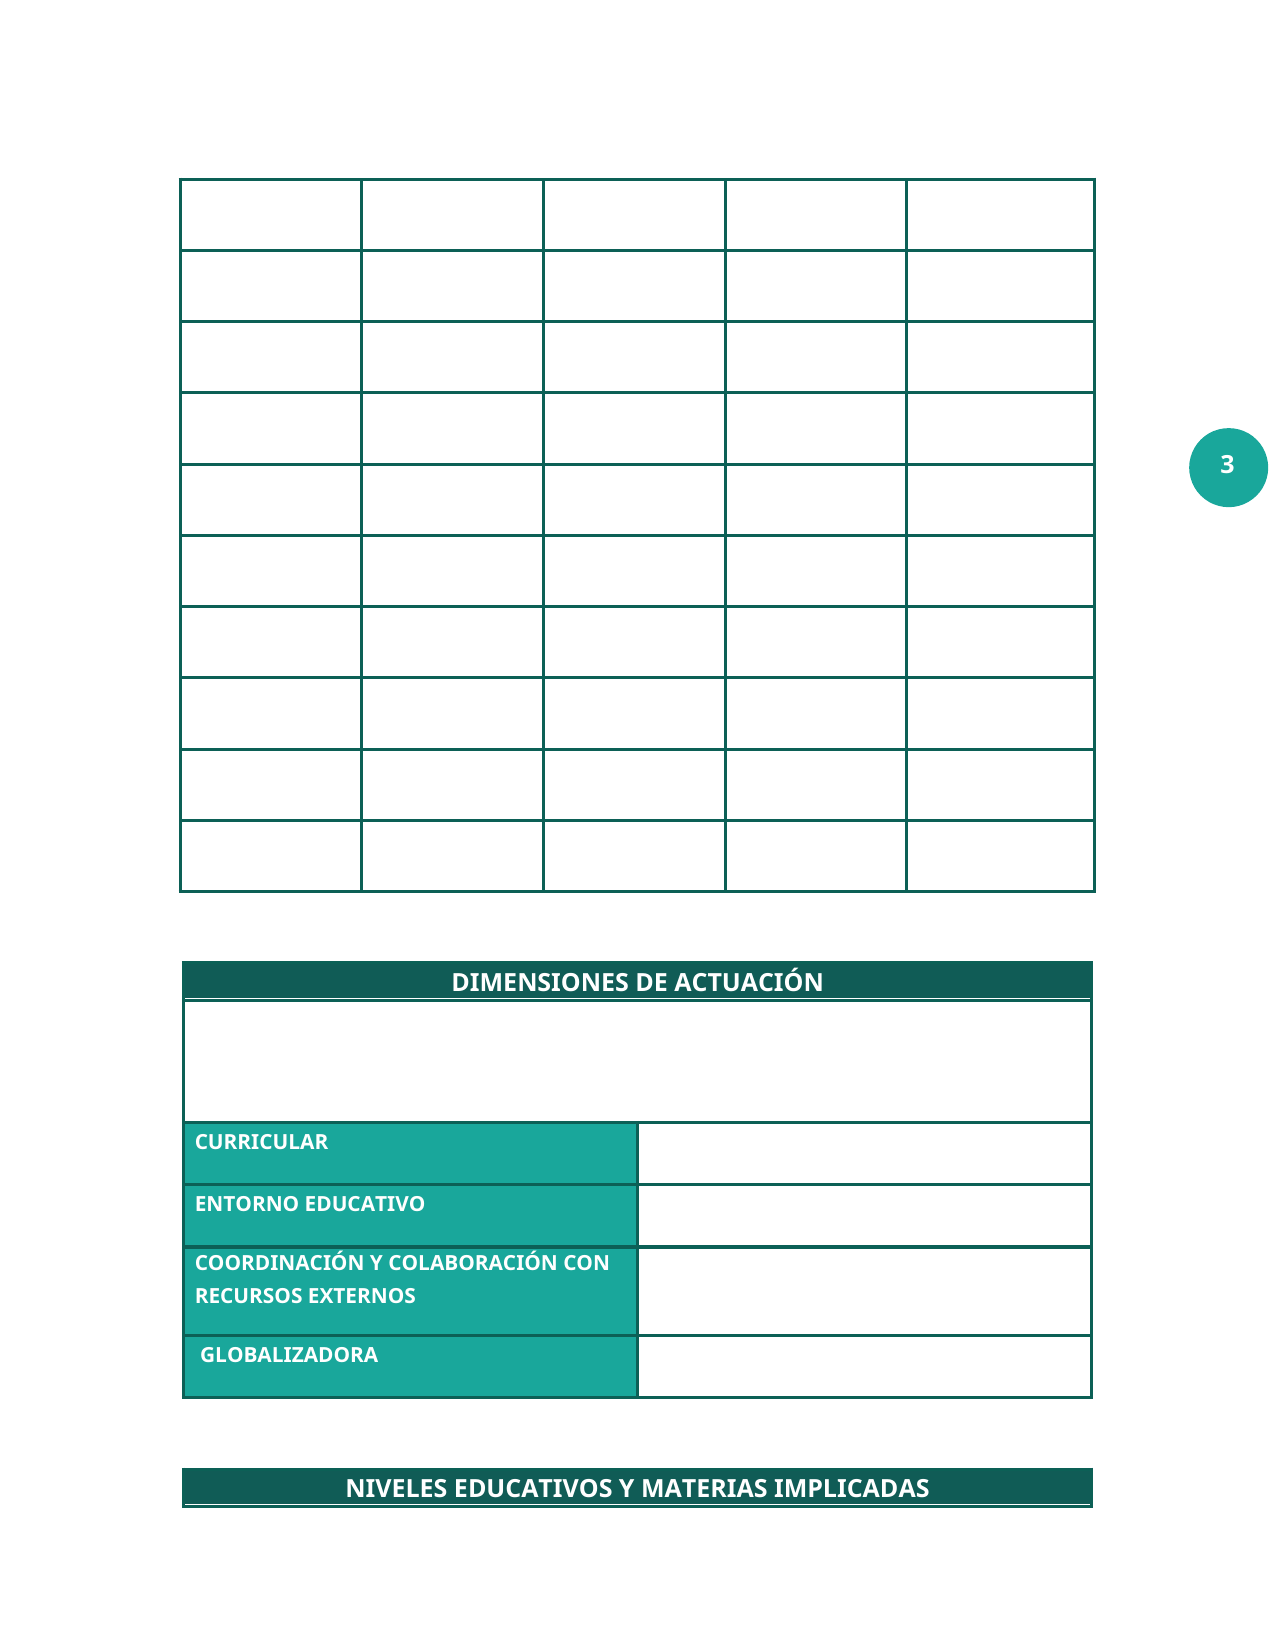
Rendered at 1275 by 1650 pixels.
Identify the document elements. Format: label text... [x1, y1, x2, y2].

table_cell [727, 822, 905, 890]
table_cell [182, 466, 360, 534]
table_header NIVELES EDUCATIVOS Y MATERIAS IMPLICADAS [185, 1471, 1090, 1504]
table_cell [182, 323, 360, 391]
table_cell [908, 608, 1093, 676]
table_cell [363, 822, 542, 890]
table_cell [363, 181, 542, 249]
table_cell [182, 537, 360, 605]
table_cell [545, 679, 724, 747]
table_cell [363, 466, 542, 534]
table_cell [182, 252, 360, 320]
table_cell [908, 252, 1093, 320]
table_cell [639, 1186, 1090, 1245]
table_header DIMENSIONES DE ACTUACIÓN [185, 964, 1090, 998]
table_cell [727, 608, 905, 676]
table_cell [545, 323, 724, 391]
table_cell [545, 822, 724, 890]
table_cell [727, 751, 905, 819]
table_cell [639, 1124, 1090, 1183]
table_cell [727, 394, 905, 462]
table_cell [363, 323, 542, 391]
table_cell [182, 822, 360, 890]
table_cell [185, 1002, 1090, 1121]
table_cell [727, 537, 905, 605]
table_cell COORDINACIÓN Y COLABORACIÓN CON RECURSOS EXTERNOS [185, 1249, 636, 1334]
table_cell GLOBALIZADORA [185, 1337, 636, 1396]
table_cell [545, 394, 724, 462]
table_cell [545, 751, 724, 819]
table_cell [908, 323, 1093, 391]
table_cell [908, 394, 1093, 462]
table_cell [908, 181, 1093, 249]
table_cell [545, 537, 724, 605]
table_cell ENTORNO EDUCATIVO [185, 1186, 636, 1245]
table_cell [545, 181, 724, 249]
table_cell [639, 1249, 1090, 1334]
table_cell [908, 751, 1093, 819]
table_cell [182, 608, 360, 676]
table_cell [727, 252, 905, 320]
table_cell [727, 466, 905, 534]
table_cell [363, 537, 542, 605]
table_cell [908, 822, 1093, 890]
table_cell [639, 1337, 1090, 1396]
table_cell [363, 252, 542, 320]
table_cell [182, 679, 360, 747]
table_cell [545, 252, 724, 320]
table_cell [727, 679, 905, 747]
table_cell [727, 181, 905, 249]
table_cell [727, 323, 905, 391]
table_cell [182, 394, 360, 462]
table_cell [545, 466, 724, 534]
table_cell [182, 181, 360, 249]
table_cell [545, 608, 724, 676]
table_cell [908, 466, 1093, 534]
table_cell CURRICULAR [185, 1124, 636, 1183]
table_cell [363, 679, 542, 747]
table_cell [182, 751, 360, 819]
table_cell [363, 608, 542, 676]
table_cell [908, 537, 1093, 605]
table_cell [363, 751, 542, 819]
table_cell [363, 394, 542, 462]
table_cell [908, 679, 1093, 747]
